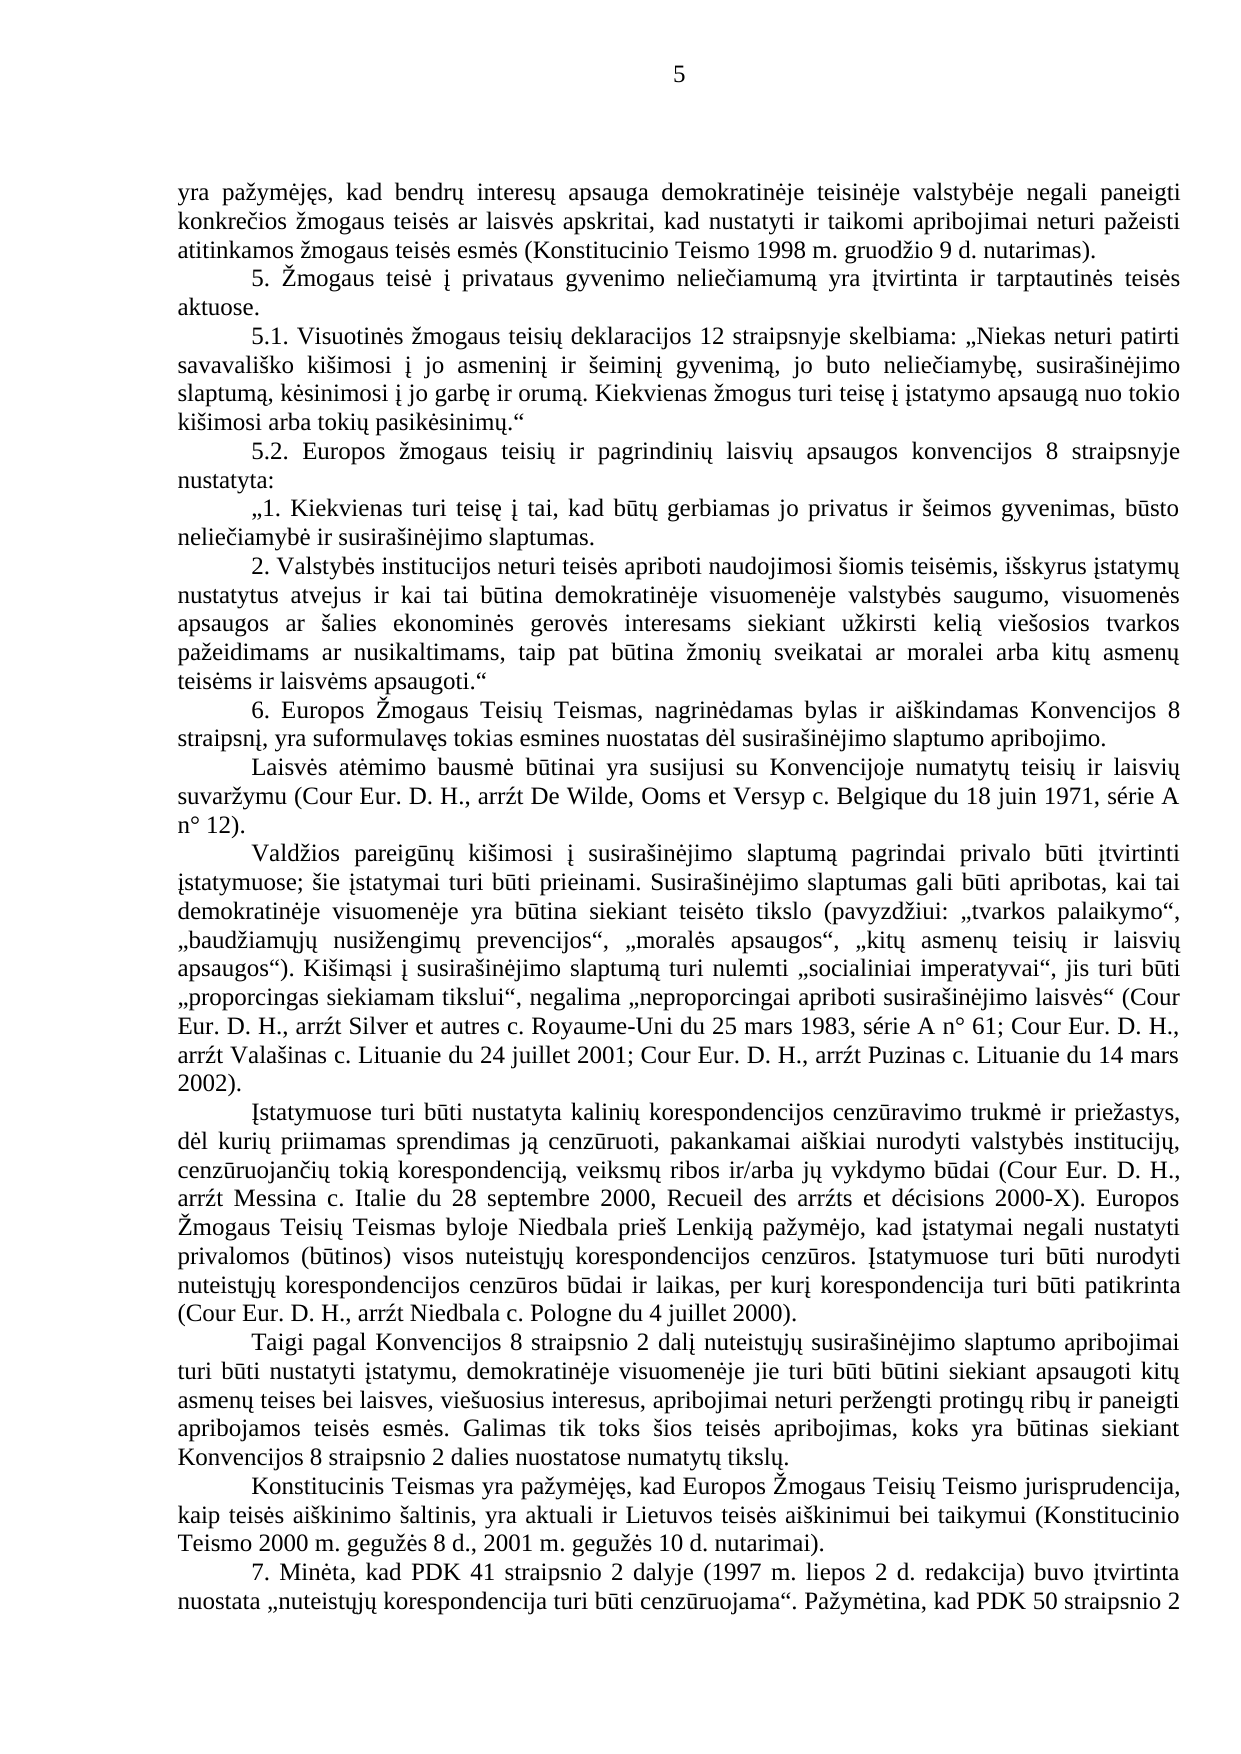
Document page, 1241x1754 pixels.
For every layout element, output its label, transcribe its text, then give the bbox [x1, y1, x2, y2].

text 6. Europos Žmogaus Teisių Teismas, nagrinėdamas bylas ir aiškindamas Konvencijos 8 straipsnį, yra suformulavęs tokias esmines nuostatas dėl susirašinėjimo slaptumo apribojimo. [177, 695, 1181, 752]
text yra pažymėjęs, kad bendrų interesų apsauga demokratinėje teisinėje valstybėje negali paneigti konkrečios žmogaus teisės ar laisvės apskritai, kad nustatyti ir taikomi apribojimai neturi pažeisti atitinkamos žmogaus teisės esmės (Konstitucinio Teismo 1998 m. gruodžio 9 d. nutarimas). [177, 177, 1181, 263]
text Įstatymuose turi būti nustatyta kalinių korespondencijos cenzūravimo trukmė ir priežastys, dėl kurių priimamas sprendimas ją cenzūruoti, pakankamai aiškiai nurodyti valstybės institucijų, cenzūruojančių tokią korespondenciją, veiksmų ribos ir/arba jų vykdymo būdai (Cour Eur. D. H., arrźt Messina c. Italie du 28 septembre 2000, Recueil des arrźts et décisions 2000-X). Europos Žmogaus Teisių Teismas byloje Niedbala prieš Lenkiją pažymėjo, kad įstatymai negali nustatyti privalomos (būtinos) visos nuteistųjų korespondencijos cenzūros. Įstatymuose turi būti nurodyti nuteistųjų korespondencijos cenzūros būdai ir laikas, per kurį korespondencija turi būti patikrinta (Cour Eur. D. H., arrźt Niedbala c. Pologne du 4 juillet 2000). [177, 1097, 1181, 1327]
text 5. Žmogaus teisė į privataus gyvenimo neliečiamumą yra įtvirtinta ir tarptautinės teisės aktuose. [177, 263, 1181, 321]
text Taigi pagal Konvencijos 8 straipsnio 2 dalį nuteistųjų susirašinėjimo slaptumo apribojimai turi būti nustatyti įstatymu, demokratinėje visuomenėje jie turi būti būtini siekiant apsaugoti kitų asmenų teises bei laisves, viešuosius interesus, apribojimai neturi peržengti protingų ribų ir paneigti apribojamos teisės esmės. Galimas tik toks šios teisės apribojimas, koks yra būtinas siekiant Konvencijos 8 straipsnio 2 dalies nuostatose numatytų tikslų. [177, 1327, 1181, 1471]
text Konstitucinis Teismas yra pažymėjęs, kad Europos Žmogaus Teisių Teismo jurisprudencija, kaip teisės aiškinimo šaltinis, yra aktuali ir Lietuvos teisės aiškinimui bei taikymui (Konstitucinio Teismo 2000 m. gegužės 8 d., 2001 m. gegužės 10 d. nutarimai). [177, 1471, 1181, 1557]
text 7. Minėta, kad PDK 41 straipsnio 2 dalyje (1997 m. liepos 2 d. redakcija) buvo įtvirtinta nuostata „nuteistųjų korespondencija turi būti cenzūruojama“. Pažymėtina, kad PDK 50 straipsnio 2 [177, 1557, 1181, 1615]
text 2. Valstybės institucijos neturi teisės apriboti naudojimosi šiomis teisėmis, išskyrus įstatymų nustatytus atvejus ir kai tai būtina demokratinėje visuomenėje valstybės saugumo, visuomenės apsaugos ar šalies ekonominės gerovės interesams siekiant užkirsti kelią viešosios tvarkos pažeidimams ar nusikaltimams, taip pat būtina žmonių sveikatai ar moralei arba kitų asmenų teisėms ir laisvėms apsaugoti.“ [177, 551, 1181, 695]
text Laisvės atėmimo bausmė būtinai yra susijusi su Konvencijoje numatytų teisių ir laisvių suvaržymu (Cour Eur. D. H., arrźt De Wilde, Ooms et Versyp c. Belgique du 18 juin 1971, série A n° 12). [177, 752, 1181, 838]
text „1. Kiekvienas turi teisę į tai, kad būtų gerbiamas jo privatus ir šeimos gyvenimas, būsto neliečiamybė ir susirašinėjimo slaptumas. [177, 493, 1181, 551]
text Valdžios pareigūnų kišimosi į susirašinėjimo slaptumą pagrindai privalo būti įtvirtinti įstatymuose; šie įstatymai turi būti prieinami. Susirašinėjimo slaptumas gali būti apribotas, kai tai demokratinėje visuomenėje yra būtina siekiant teisėto tikslo (pavyzdžiui: „tvarkos palaikymo“, „baudžiamųjų nusižengimų prevencijos“, „moralės apsaugos“, „kitų asmenų teisių ir laisvių apsaugos“). Kišimąsi į susirašinėjimo slaptumą turi nulemti „socialiniai imperatyvai“, jis turi būti „proporcingas siekiamam tikslui“, negalima „neproporcingai apriboti susirašinėjimo laisvės“ (Cour Eur. D. H., arrźt Silver et autres c. Royaume-Uni du 25 mars 1983, série A n° 61; Cour Eur. D. H., arrźt Valašinas c. Lituanie du 24 juillet 2001; Cour Eur. D. H., arrźt Puzinas c. Lituanie du 14 mars 2002). [177, 838, 1181, 1097]
text 5.2. Europos žmogaus teisių ir pagrindinių laisvių apsaugos konvencijos 8 straipsnyje nustatyta: [177, 436, 1181, 493]
text 5.1. Visuotinės žmogaus teisių deklaracijos 12 straipsnyje skelbiama: „Niekas neturi patirti savavališko kišimosi į jo asmeninį ir šeiminį gyvenimą, jo buto neliečiamybę, susirašinėjimo slaptumą, kėsinimosi į jo garbę ir orumą. Kiekvienas žmogus turi teisę į įstatymo apsaugą nuo tokio kišimosi arba tokių pasikėsinimų.“ [177, 321, 1181, 436]
